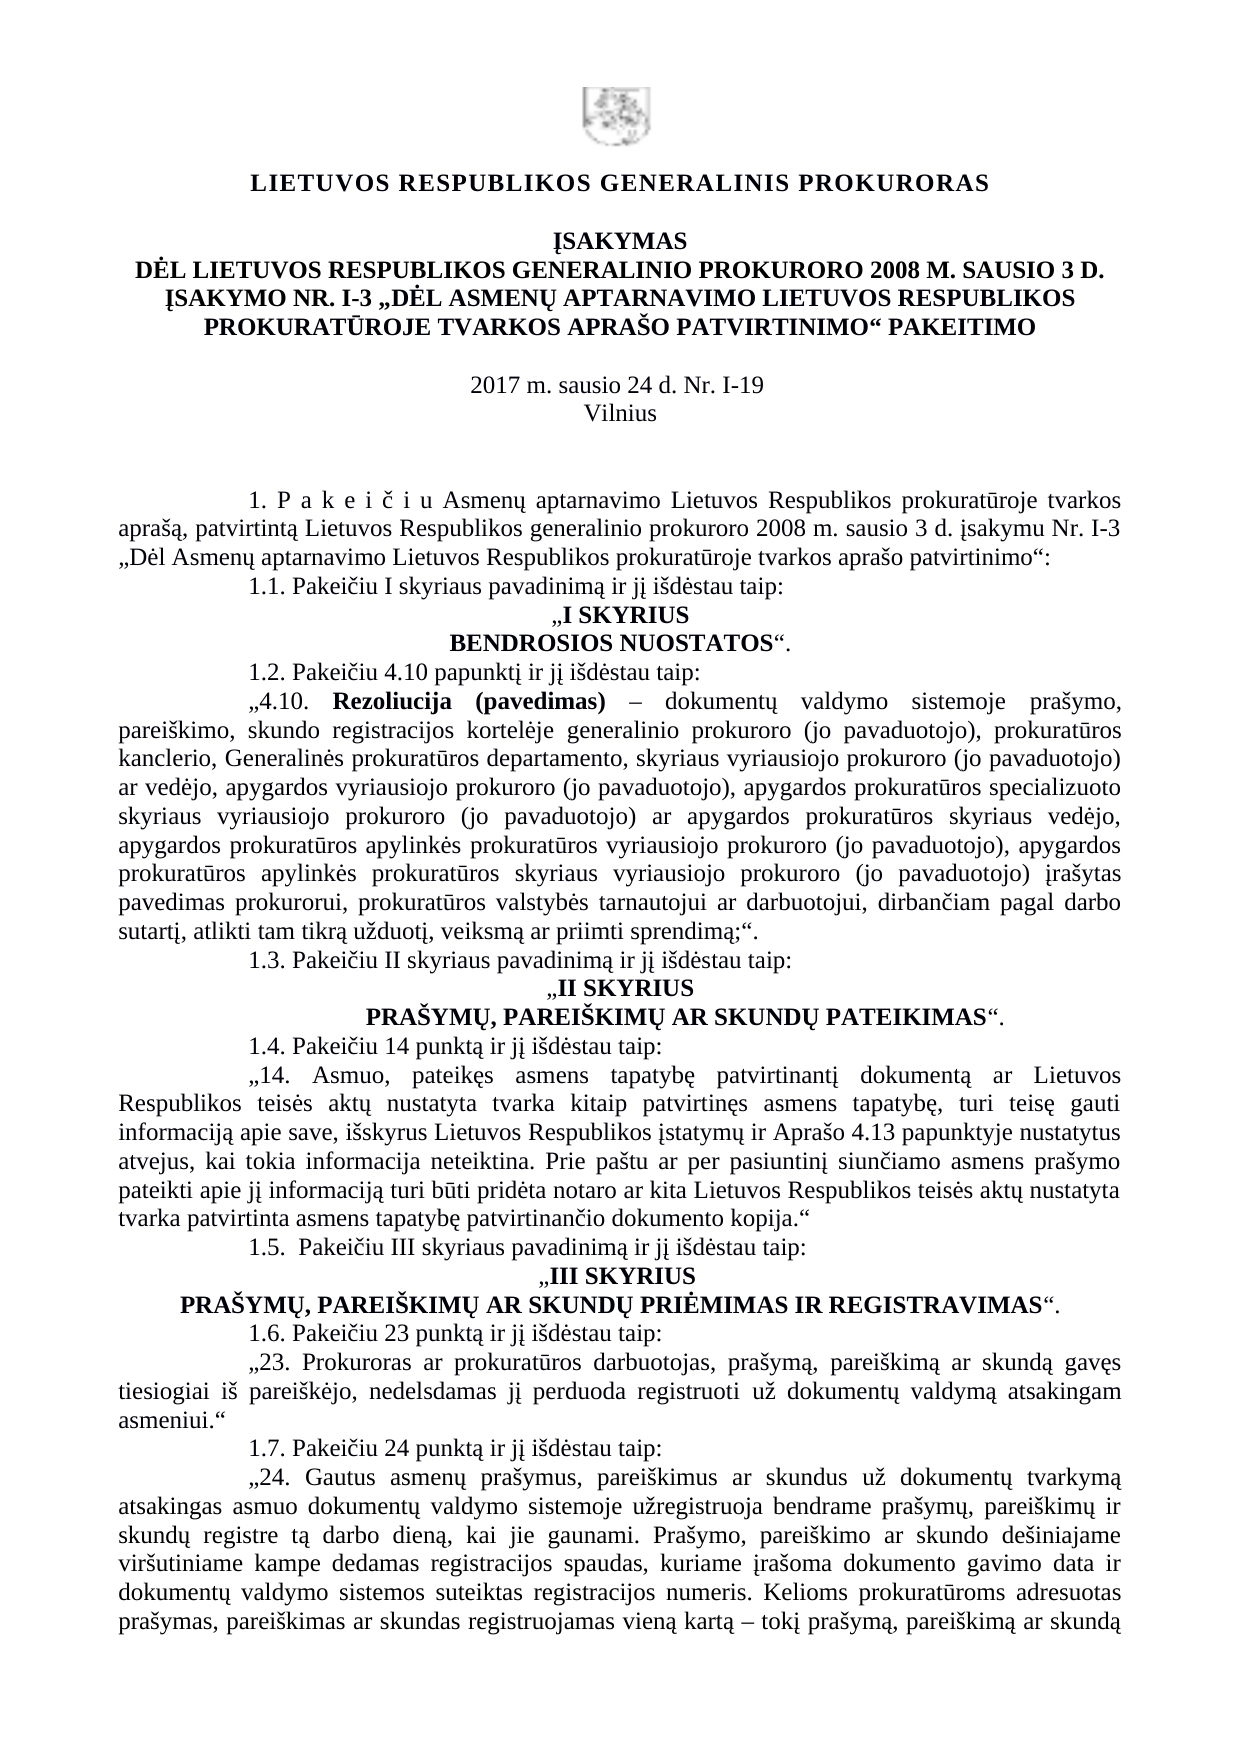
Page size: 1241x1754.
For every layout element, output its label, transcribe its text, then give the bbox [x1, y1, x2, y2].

text „II SKYRIUS [118, 973, 1122, 1002]
text „4.10. Rezoliucija (pavedimas) – dokumentų valdymo sistemoje prašymo, pareiškimo, skundo registracijos kortelėje generalinio prokuroro (jo pavaduotojo), prokuratūros kanclerio, Generalinės prokuratūros departamento, skyriaus vyriausiojo prokuroro (jo pavaduotojo) ar vedėjo, apygardos vyriausiojo prokuroro (jo pavaduotojo), apygardos prokuratūros specializuoto skyriaus vyriausiojo prokuroro (jo pavaduotojo) ar apygardos prokuratūros skyriaus vedėjo, apygardos prokuratūros apylinkės prokuratūros vyriausiojo prokuroro (jo pavaduotojo), apygardos prokuratūros apylinkės prokuratūros skyriaus vyriausiojo prokuroro (jo pavaduotojo) įrašytas pavedimas prokurorui, prokuratūros valstybės tarnautojui ar darbuotojui, dirbančiam pagal darbo sutartį, atlikti tam tikrą užduotį, veiksmą ar priimti sprendimą;“. [118, 686, 1122, 945]
text 1.6. Pakeičiu 23 punktą ir jį išdėstau taip: [118, 1318, 1122, 1347]
text 1. P a k e i č i u Asmenų aptarnavimo Lietuvos Respublikos prokuratūroje tvarkos aprašą, patvirtintą Lietuvos Respublikos generalinio prokuroro 2008 m. sausio 3 d. įsakymu Nr. I-3 „Dėl Asmenų aptarnavimo Lietuvos Respublikos prokuratūroje tvarkos aprašo patvirtinimo“: [118, 485, 1122, 571]
text LIETUVOS RESPUBLIKOS GENERALINIS PROKURORAS [118, 168, 1122, 197]
text „23. Prokuroras ar prokuratūros darbuotojas, prašymą, pareiškimą ar skundą gavęs tiesiogiai iš pareiškėjo, nedelsdamas jį perduoda registruoti už dokumentų valdymą atsakingam asmeniui.“ [118, 1347, 1122, 1433]
text 1.2. Pakeičiu 4.10 papunktį ir jį išdėstau taip: [118, 657, 1122, 686]
text ĮSAKYMAS [118, 226, 1122, 255]
text 1.7. Pakeičiu 24 punktą ir jį išdėstau taip: [118, 1433, 1122, 1462]
text Vilnius [118, 398, 1122, 427]
text 1.1. Pakeičiu I skyriaus pavadinimą ir jį išdėstau taip: [118, 571, 1122, 600]
text „14. Asmuo, pateikęs asmens tapatybę patvirtinantį dokumentą ar Lietuvos Respublikos teisės aktų nustatyta tvarka kitaip patvirtinęs asmens tapatybę, turi teisę gauti informaciją apie save, išskyrus Lietuvos Respublikos įstatymų ir Aprašo 4.13 papunktyje nustatytus atvejus, kai tokia informacija neteiktina. Prie paštu ar per pasiuntinį siunčiamo asmens prašymo pateikti apie jį informaciją turi būti pridėta notaro ar kita Lietuvos Respublikos teisės aktų nustatyta tvarka patvirtinta asmens tapatybę patvirtinančio dokumento kopija.“ [118, 1060, 1122, 1232]
text 1.3. Pakeičiu II skyriaus pavadinimą ir jį išdėstau taip: [118, 945, 1122, 973]
text 1.4. Pakeičiu 14 punktą ir jį išdėstau taip: [118, 1031, 1122, 1060]
text DĖL LIETUVOS RESPUBLIKOS GENERALINIO PROKURORO 2008 M. SAUSIO 3 D. ĮSAKYMO NR. I-3 „DĖL ASMENŲ APTARNAVIMO LIETUVOS RESPUBLIKOS PROKURATŪROJE TVARKOS APRAŠO PATVIRTINIMO“ PAKEITIMO [118, 255, 1122, 341]
text „III SKYRIUS [118, 1261, 1122, 1290]
text „I SKYRIUS [118, 600, 1122, 628]
text PRAŠYMŲ, PAREIŠKIMŲ AR SKUNDŲ PRIĖMIMAS IR REGISTRAVIMAS“. [118, 1290, 1122, 1318]
text 2017 m. sausio 24 d. Nr. I-19 [118, 370, 1122, 398]
text „24. Gautus asmenų prašymus, pareiškimus ar skundus už dokumentų tvarkymą atsakingas asmuo dokumentų valdymo sistemoje užregistruoja bendrame prašymų, pareiškimų ir skundų registre tą darbo dieną, kai jie gaunami. Prašymo, pareiškimo ar skundo dešiniajame viršutiniame kampe dedamas registracijos spaudas, kuriame įrašoma dokumento gavimo data ir dokumentų valdymo sistemos suteiktas registracijos numeris. Kelioms prokuratūroms adresuotas prašymas, pareiškimas ar skundas registruojamas vieną kartą – tokį prašymą, pareiškimą ar skundą [118, 1462, 1122, 1635]
text 1.5. Pakeičiu III skyriaus pavadinimą ir jį išdėstau taip: [118, 1232, 1122, 1261]
text PRAŠYMŲ, PAREIŠKIMŲ AR SKUNDŲ PATEIKIMAS“. [118, 1002, 1122, 1031]
text BENDROSIOS NUOSTATOS“. [118, 628, 1122, 657]
